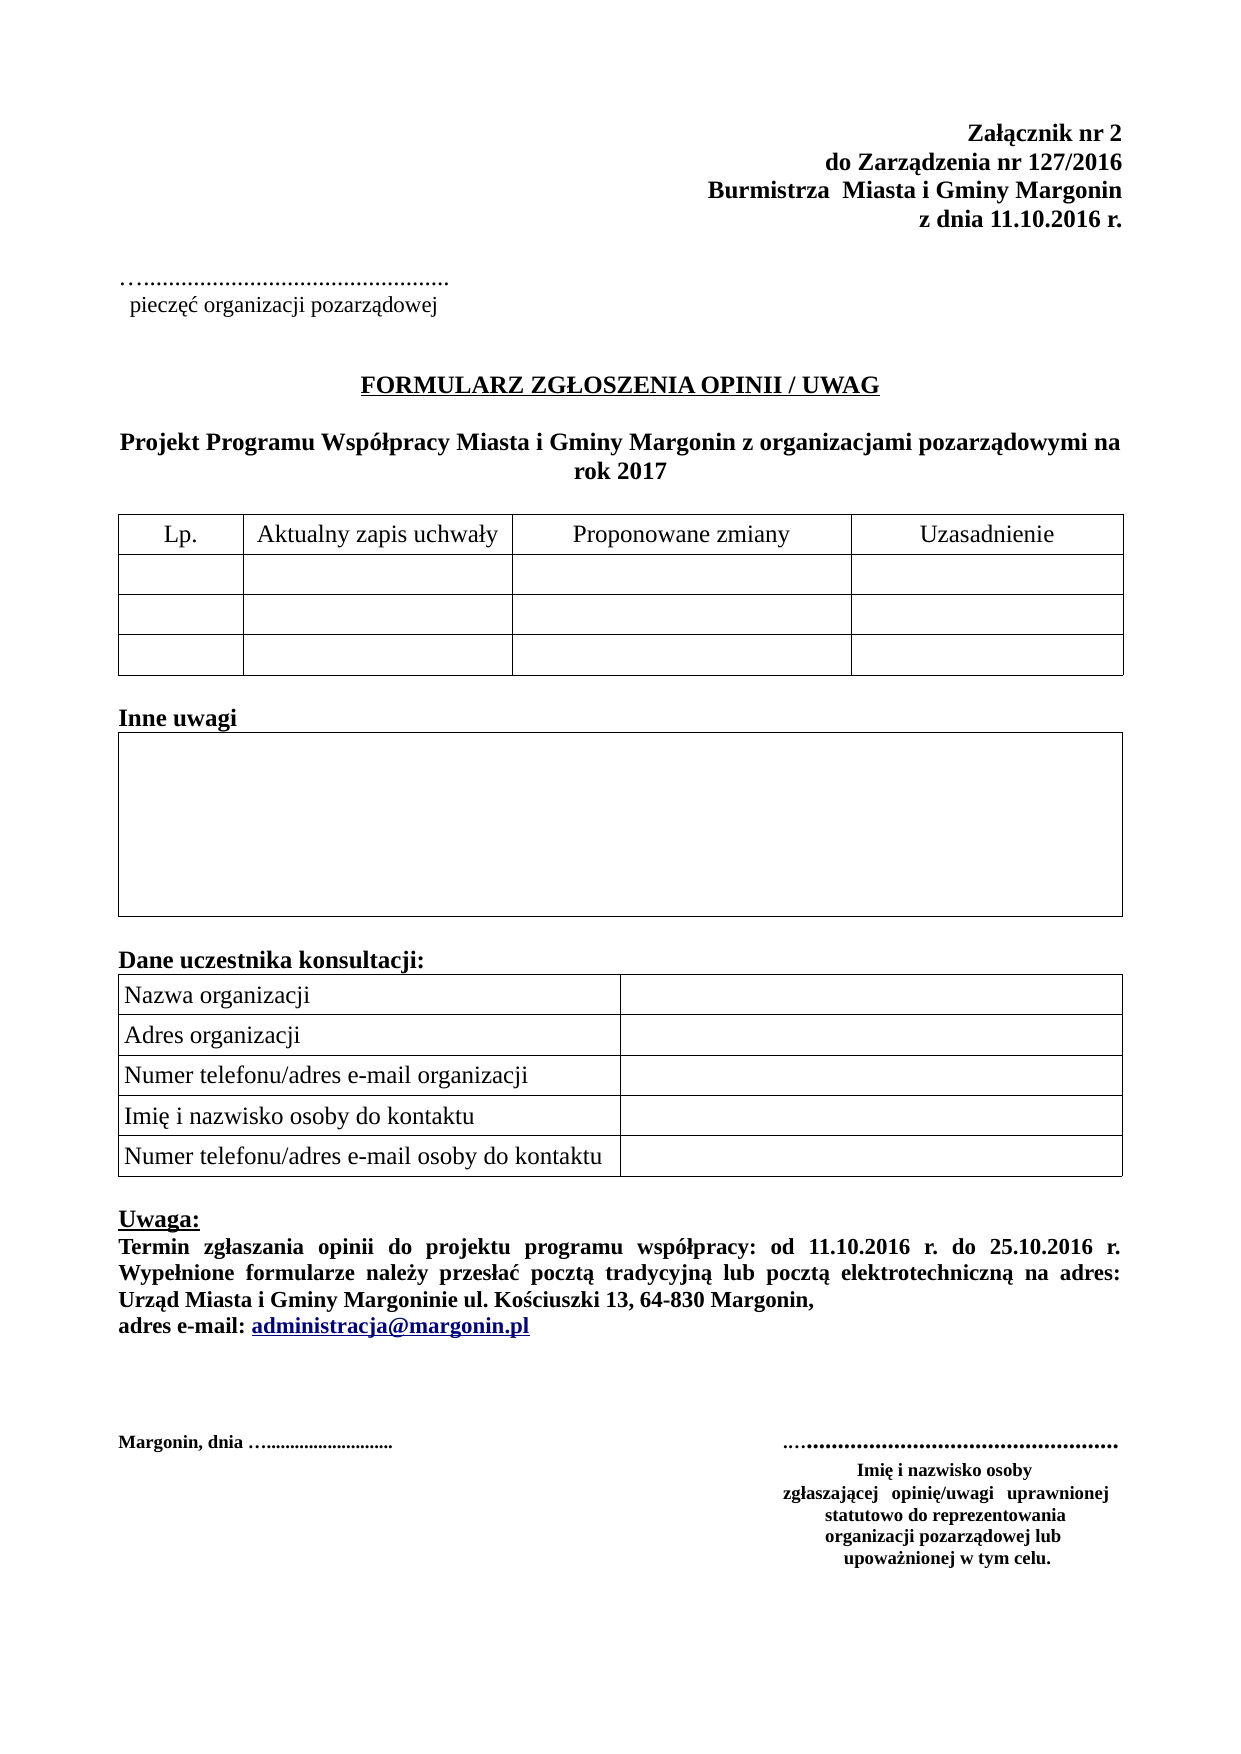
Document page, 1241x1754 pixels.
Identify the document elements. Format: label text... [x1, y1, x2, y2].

table_header Lp. [119, 515, 243, 554]
text Uwaga: [118, 1204, 1122, 1233]
table_cell [119, 555, 243, 594]
table_header [621, 975, 1122, 1014]
text Termin zgłaszania opinii do projektu programu współpracy: od 11.10.2016 r. do 25.10.2016 r. Wypełnione formularze należy przesłać pocztą tradycyjną lub pocztą elektrotechniczną na adres: Urząd Miasta i Gminy Margoninie ul. Kościuszki 13, 64-830 Margonin, [118, 1233, 1122, 1312]
text Imię i nazwisko osoby zgłaszającej opinię/uwagi uprawnionej statutowo do reprezentowania organizacji pozarządowej lub upoważnionej w tym celu. [118, 1453, 1122, 1568]
text Margonin, dnia …........................... .….................................................. [118, 1425, 1122, 1453]
table_header Aktualny zapis uchwały [244, 515, 512, 554]
table_cell Imię i nazwisko osoby do kontaktu [119, 1096, 620, 1135]
table_cell [621, 1015, 1122, 1054]
text Inne uwagi [118, 703, 1122, 732]
table_cell [244, 635, 512, 675]
text do Zarządzenia nr 127/2016 [118, 147, 1122, 176]
table_cell [513, 555, 851, 594]
table_cell Numer telefonu/adres e-mail osoby do kontaktu [119, 1136, 620, 1176]
table_cell [513, 635, 851, 675]
table_cell [513, 595, 851, 634]
table_header Nazwa organizacji [119, 975, 620, 1014]
table_header Uzasadnienie [852, 515, 1123, 554]
table_cell [119, 595, 243, 634]
table_cell [244, 555, 512, 594]
text Burmistrza Miasta i Gminy Margonin [118, 176, 1122, 204]
table_cell [852, 595, 1123, 634]
text z dnia 11.10.2016 r. [118, 204, 1122, 233]
text pieczęć organizacji pozarządowej [118, 291, 1122, 317]
text adres e-mail: administracja@margonin.pl [118, 1312, 1122, 1338]
table_cell Adres organizacji [119, 1015, 620, 1054]
table_cell [119, 635, 243, 675]
text Załącznik nr 2 [118, 118, 1122, 147]
table_cell Numer telefonu/adres e-mail organizacji [119, 1056, 620, 1095]
text FORMULARZ ZGŁOSZENIA OPINII / UWAG [118, 370, 1122, 398]
table_cell [852, 635, 1123, 675]
table_cell [621, 1136, 1122, 1176]
table_header Proponowane zmiany [513, 515, 851, 554]
text …................................................. [118, 262, 1122, 291]
text Projekt Programu Współpracy Miasta i Gminy Margonin z organizacjami pozarządowymi na rok 2017 [118, 427, 1122, 485]
text Dane uczestnika konsultacji: [118, 945, 1122, 974]
table_header [119, 733, 1122, 916]
table_cell [621, 1056, 1122, 1095]
table_cell [852, 555, 1123, 594]
table_cell [621, 1096, 1122, 1135]
table_cell [244, 595, 512, 634]
